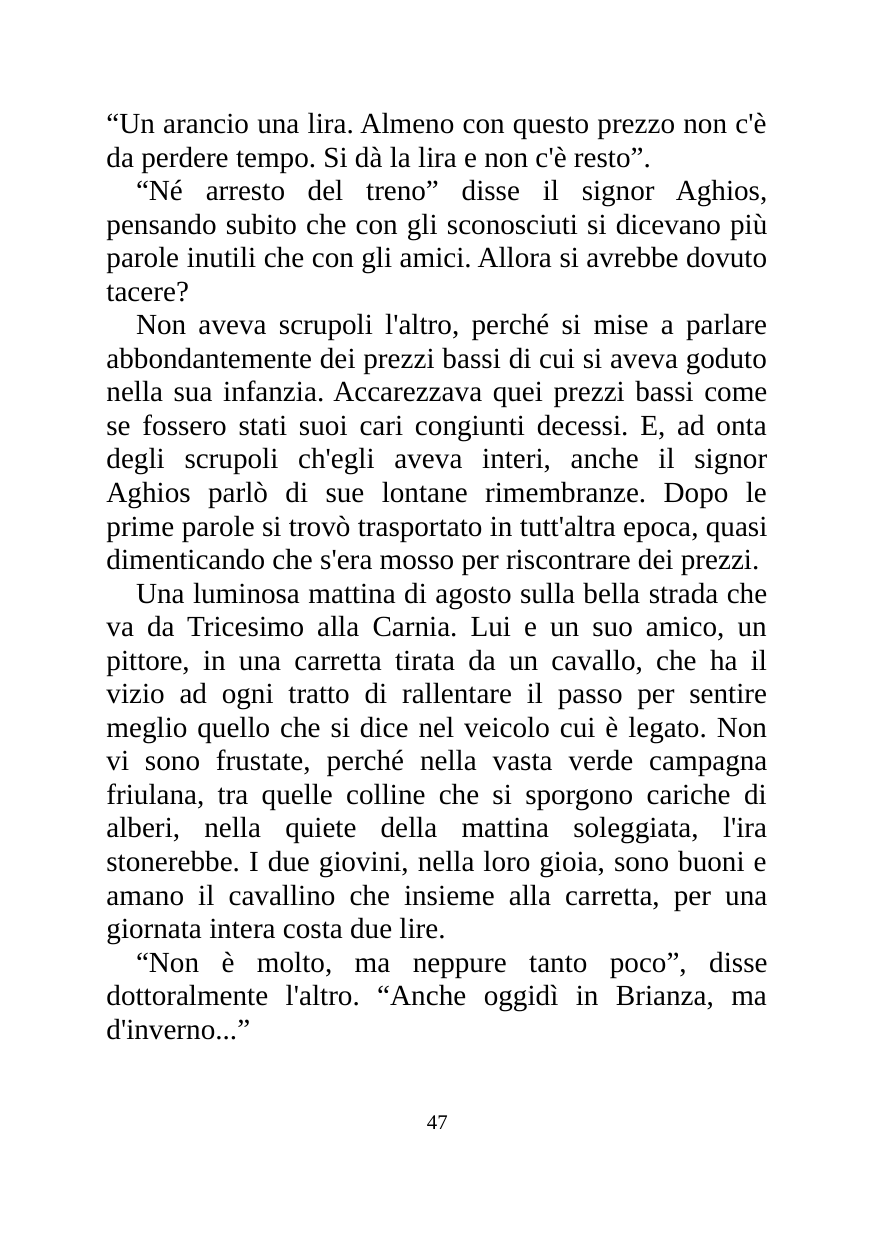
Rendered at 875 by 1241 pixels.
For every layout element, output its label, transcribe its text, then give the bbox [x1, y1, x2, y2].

text “Un arancio una lira. Almeno con questo prezzo non c'è da perdere tempo. Si dà la lira e non c'è resto”. [106, 106, 768, 173]
text Una luminosa mattina di agosto sulla bella strada che va da Tricesimo alla Carnia. Lui e un suo amico, un pittore, in una carretta tirata da un cavallo, che ha il vizio ad ogni tratto di rallentare il passo per sentire meglio quello che si dice nel veicolo cui è legato. Non vi sono frustate, perché nella vasta verde campagna friulana, tra quelle colline che si sporgono cariche di alberi, nella quiete della mattina soleggiata, l'ira stonerebbe. I due giovini, nella loro gioia, sono buoni e amano il cavallino che insieme alla carretta, per una giornata intera costa due lire. [106, 576, 768, 945]
text “Né arresto del treno” disse il signor Aghios, pensando subito che con gli sconosciuti si dicevano più parole inutili che con gli amici. Allora si avrebbe dovuto tacere? [106, 173, 768, 307]
text Non aveva scrupoli l'altro, perché si mise a parlare abbondantemente dei prezzi bassi di cui si aveva goduto nella sua infanzia. Accarezzava quei prezzi bassi come se fossero stati suoi cari congiunti decessi. E, ad onta degli scrupoli ch'egli aveva interi, anche il signor Aghios parlò di sue lontane rimembranze. Dopo le prime parole si trovò trasportato in tutt'altra epoca, quasi dimenticando che s'era mosso per riscontrare dei prezzi. [106, 307, 768, 576]
text “Non è molto, ma neppure tanto poco”, disse dottoralmente l'altro. “Anche oggidì in Brianza, ma d'inverno...” [106, 945, 768, 1045]
